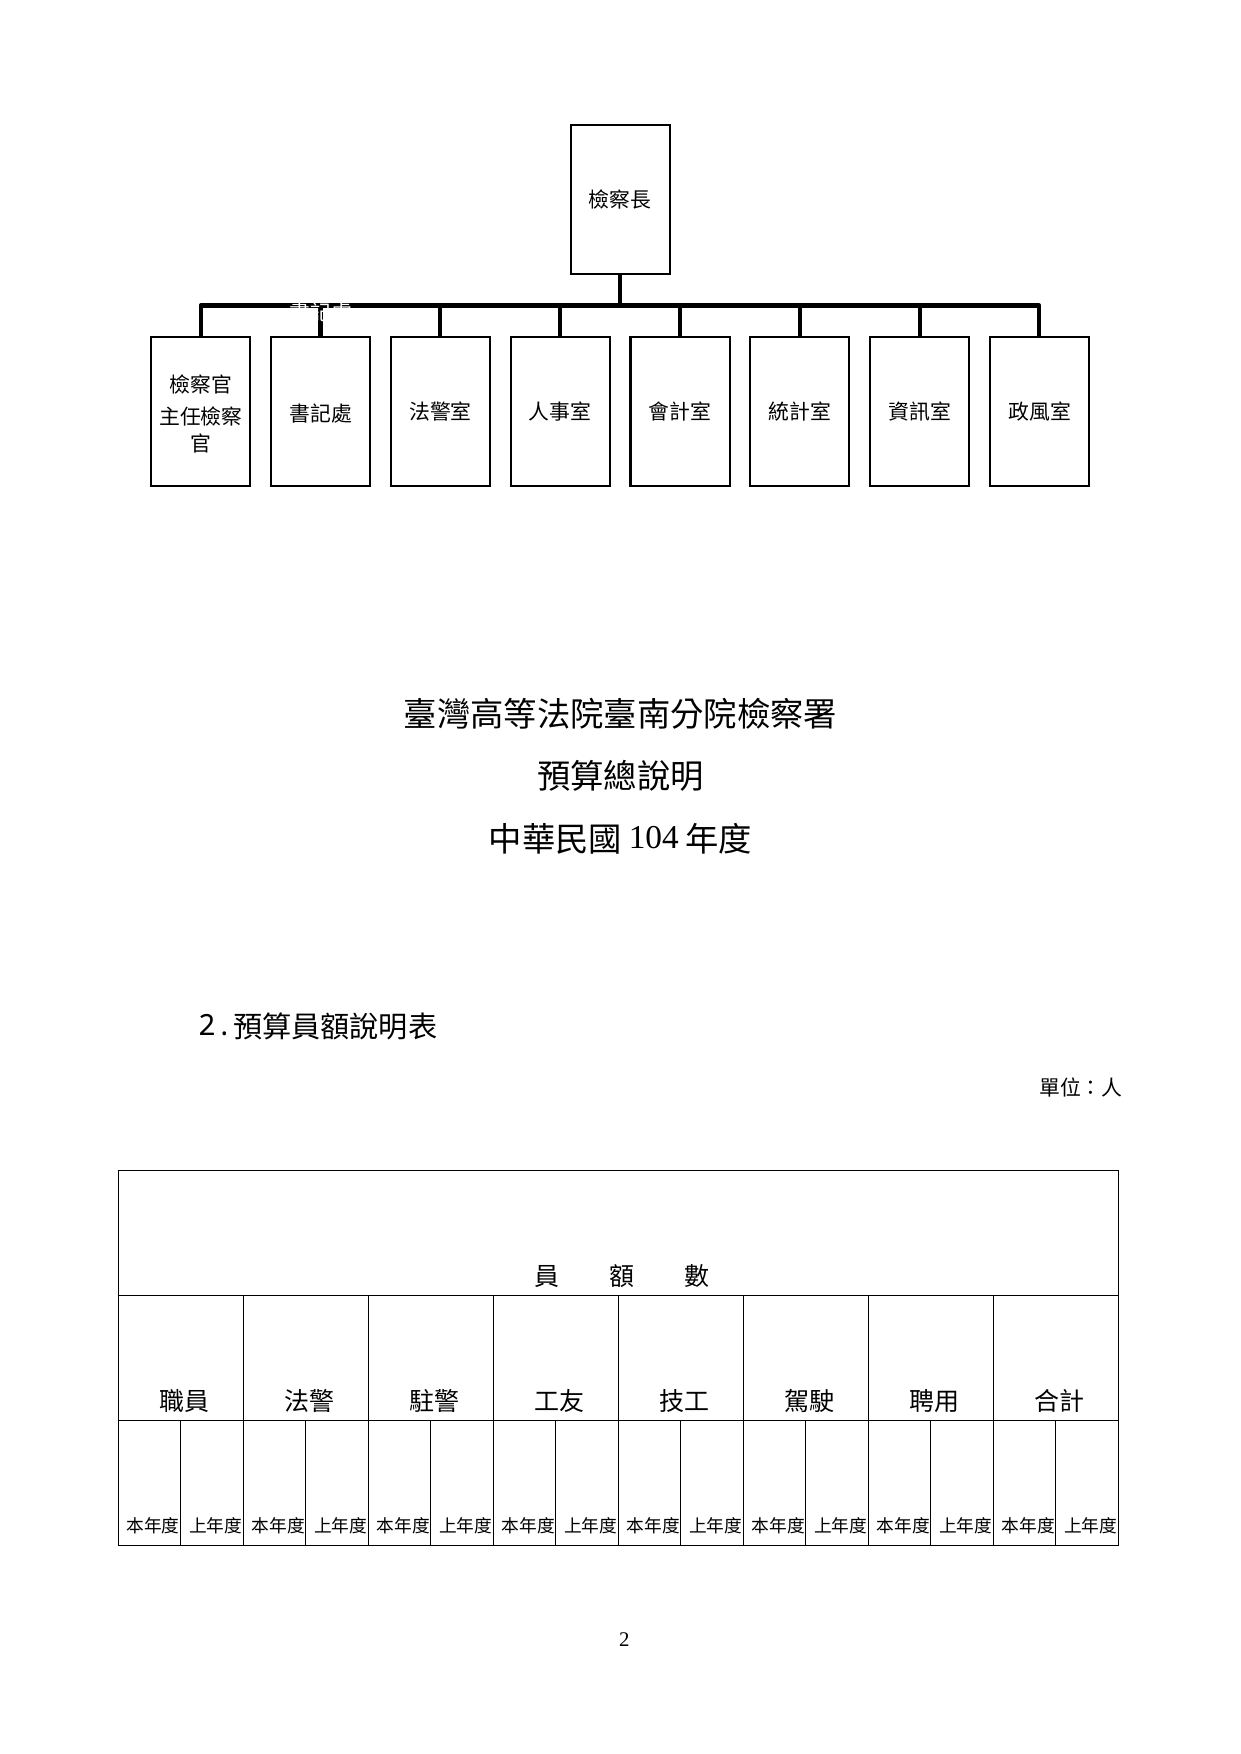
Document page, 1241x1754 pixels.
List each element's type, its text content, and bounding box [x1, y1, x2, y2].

table_cell 本年度 [119, 1421, 180, 1545]
table_cell 上年度 [306, 1421, 368, 1545]
table_cell 上年度 [681, 1421, 743, 1545]
table_cell 技工 [619, 1296, 743, 1420]
text 2.預算員額說明表 [198, 983, 1122, 1045]
table_cell 工友 [494, 1296, 618, 1420]
table_cell 本年度 [744, 1421, 805, 1545]
table_cell 本年度 [244, 1421, 305, 1545]
table_cell 本年度 [869, 1421, 930, 1545]
text 單位：人 [198, 1045, 1122, 1108]
text 臺灣高等法院臺南分院檢察署 [118, 670, 1122, 733]
table_cell 職員 [119, 1296, 243, 1420]
table_cell 上年度 [806, 1421, 868, 1545]
table_header 員 額 數 [119, 1171, 1118, 1295]
table_cell 駕駛 [744, 1296, 868, 1420]
table_cell 上年度 [931, 1421, 993, 1545]
table_cell 本年度 [619, 1421, 680, 1545]
table_cell 本年度 [369, 1421, 430, 1545]
table_cell 駐警 [369, 1296, 493, 1420]
table_cell 聘用 [869, 1296, 993, 1420]
table_cell 上年度 [431, 1421, 493, 1545]
table_cell 本年度 [994, 1421, 1055, 1545]
table_cell 上年度 [1056, 1421, 1118, 1545]
table_cell 合計 [994, 1296, 1118, 1420]
table_cell 上年度 [556, 1421, 618, 1545]
table_cell 上年度 [181, 1421, 243, 1545]
table_cell 法警 [244, 1296, 368, 1420]
table_cell 本年度 [494, 1421, 555, 1545]
text 預算總說明 [118, 733, 1122, 795]
text 中華民國104年度 [118, 795, 1122, 858]
